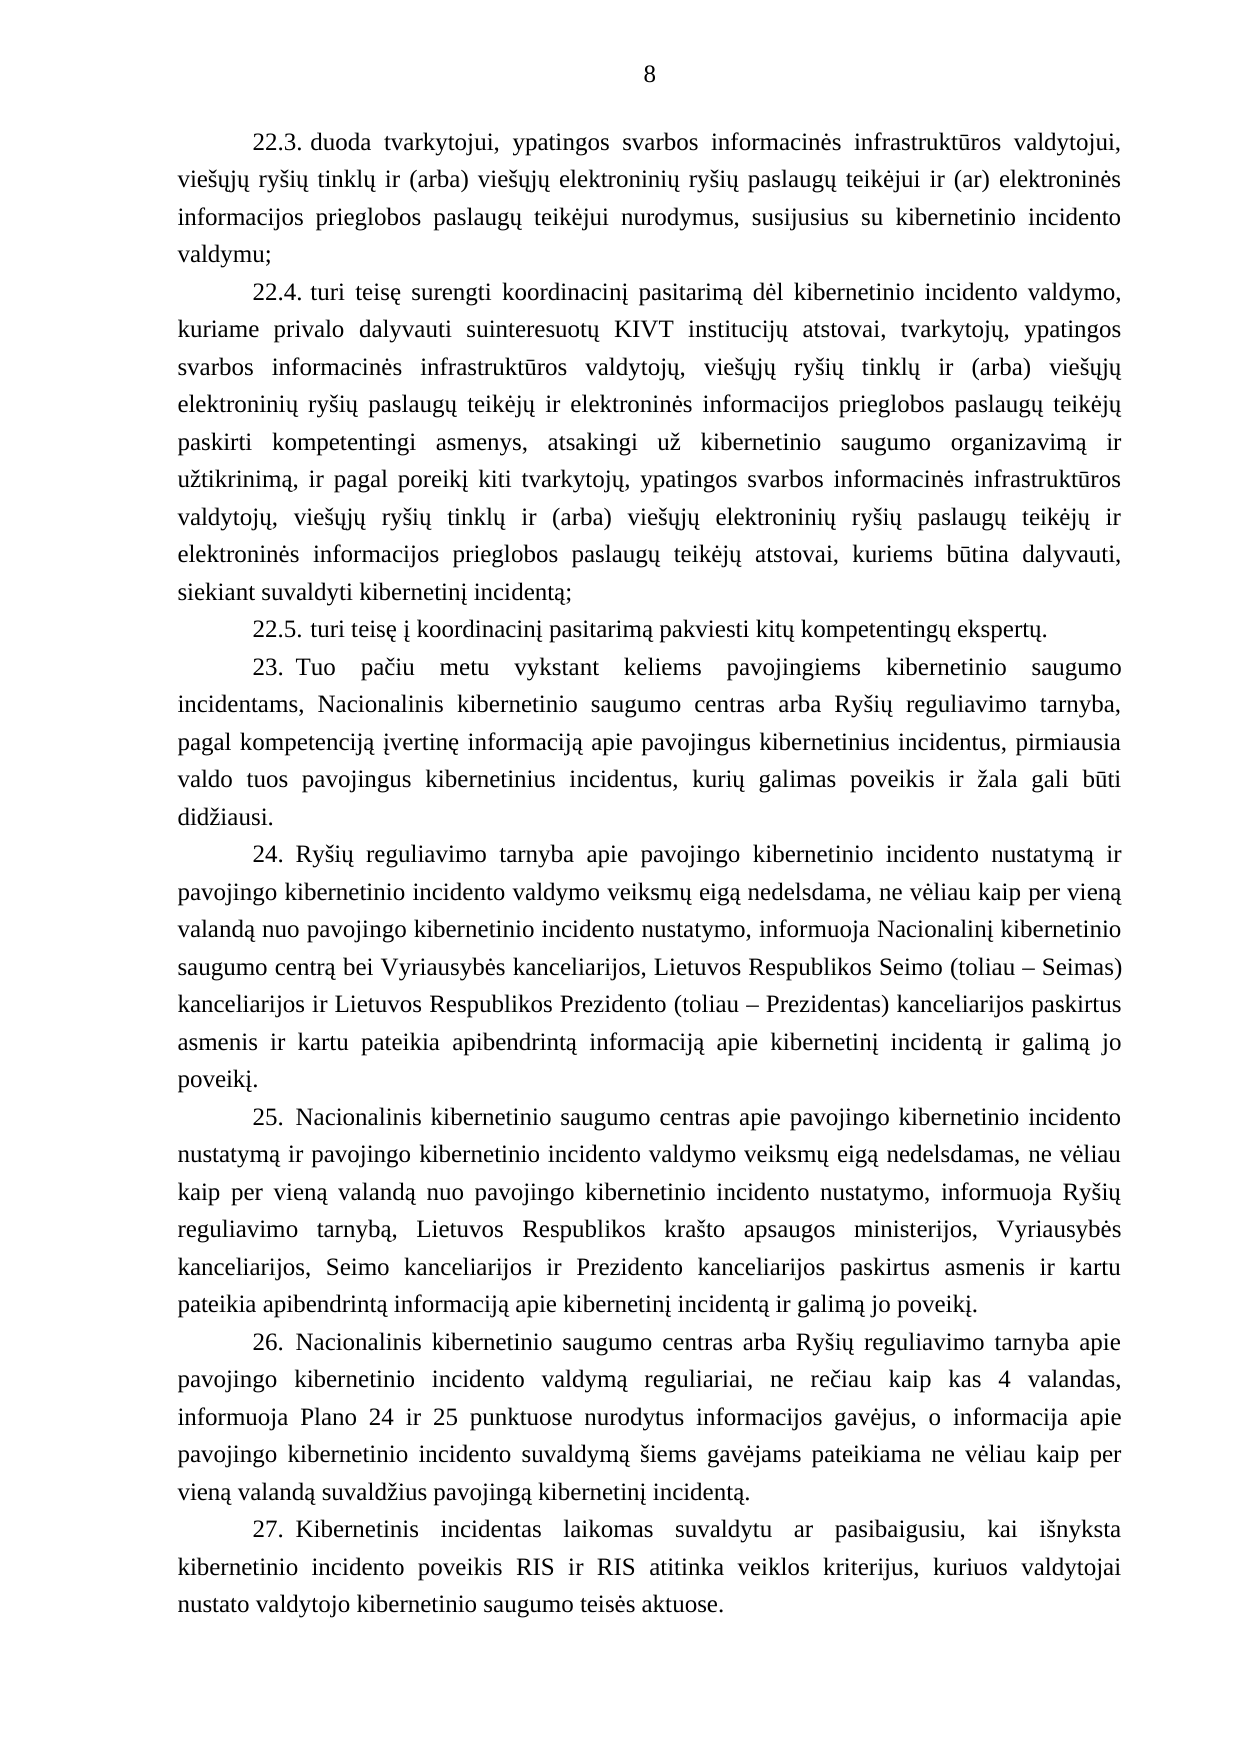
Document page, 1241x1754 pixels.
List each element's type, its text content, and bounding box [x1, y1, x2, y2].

text 22.4. turi teisę surengti koordinacinį pasitarimą dėl kibernetinio incidento valdymo, kuriame privalo dalyvauti suinteresuotų KIVT institucijų atstovai, tvarkytojų, ypatingos svarbos informacinės infrastruktūros valdytojų, viešųjų ryšių tinklų ir (arba) viešųjų elektroninių ryšių paslaugų teikėjų ir elektroninės informacijos prieglobos paslaugų teikėjų paskirti kompetentingi asmenys, atsakingi už kibernetinio saugumo organizavimą ir užtikrinimą, ir pagal poreikį kiti tvarkytojų, ypatingos svarbos informacinės infrastruktūros valdytojų, viešųjų ryšių tinklų ir (arba) viešųjų elektroninių ryšių paslaugų teikėjų ir elektroninės informacijos prieglobos paslaugų teikėjų atstovai, kuriems būtina dalyvauti, siekiant suvaldyti kibernetinį incidentą; [177, 268, 1122, 606]
text 24. Ryšių reguliavimo tarnyba apie pavojingo kibernetinio incidento nustatymą ir pavojingo kibernetinio incidento valdymo veiksmų eigą nedelsdama, ne vėliau kaip per vieną valandą nuo pavojingo kibernetinio incidento nustatymo, informuoja Nacionalinį kibernetinio saugumo centrą bei Vyriausybės kanceliarijos, Lietuvos Respublikos Seimo (toliau – Seimas) kanceliarijos ir Lietuvos Respublikos Prezidento (toliau – Prezidentas) kanceliarijos paskirtus asmenis ir kartu pateikia apibendrintą informaciją apie kibernetinį incidentą ir galimą jo poveikį. [177, 831, 1122, 1093]
text 23. Tuo pačiu metu vykstant keliems pavojingiems kibernetinio saugumo incidentams, Nacionalinis kibernetinio saugumo centras arba Ryšių reguliavimo tarnyba, pagal kompetenciją įvertinę informaciją apie pavojingus kibernetinius incidentus, pirmiausia valdo tuos pavojingus kibernetinius incidentus, kurių galimas poveikis ir žala gali būti didžiausi. [177, 643, 1122, 831]
text 22.3. duoda tvarkytojui, ypatingos svarbos informacinės infrastruktūros valdytojui, viešųjų ryšių tinklų ir (arba) viešųjų elektroninių ryšių paslaugų teikėjui ir (ar) elektroninės informacijos prieglobos paslaugų teikėjui nurodymus, susijusius su kibernetinio incidento valdymu; [177, 118, 1122, 268]
text 22.5. turi teisę į koordinacinį pasitarimą pakviesti kitų kompetentingų ekspertų. [177, 606, 1122, 643]
text 27. Kibernetinis incidentas laikomas suvaldytu ar pasibaigusiu, kai išnyksta kibernetinio incidento poveikis RIS ir RIS atitinka veiklos kriterijus, kuriuos valdytojai nustato valdytojo kibernetinio saugumo teisės aktuose. [177, 1506, 1122, 1618]
text 26. Nacionalinis kibernetinio saugumo centras arba Ryšių reguliavimo tarnyba apie pavojingo kibernetinio incidento valdymą reguliariai, ne rečiau kaip kas 4 valandas, informuoja Plano 24 ir 25 punktuose nurodytus informacijos gavėjus, o informacija apie pavojingo kibernetinio incidento suvaldymą šiems gavėjams pateikiama ne vėliau kaip per vieną valandą suvaldžius pavojingą kibernetinį incidentą. [177, 1318, 1122, 1506]
text 25. Nacionalinis kibernetinio saugumo centras apie pavojingo kibernetinio incidento nustatymą ir pavojingo kibernetinio incidento valdymo veiksmų eigą nedelsdamas, ne vėliau kaip per vieną valandą nuo pavojingo kibernetinio incidento nustatymo, informuoja Ryšių reguliavimo tarnybą, Lietuvos Respublikos krašto apsaugos ministerijos, Vyriausybės kanceliarijos, Seimo kanceliarijos ir Prezidento kanceliarijos paskirtus asmenis ir kartu pateikia apibendrintą informaciją apie kibernetinį incidentą ir galimą jo poveikį. [177, 1093, 1122, 1318]
